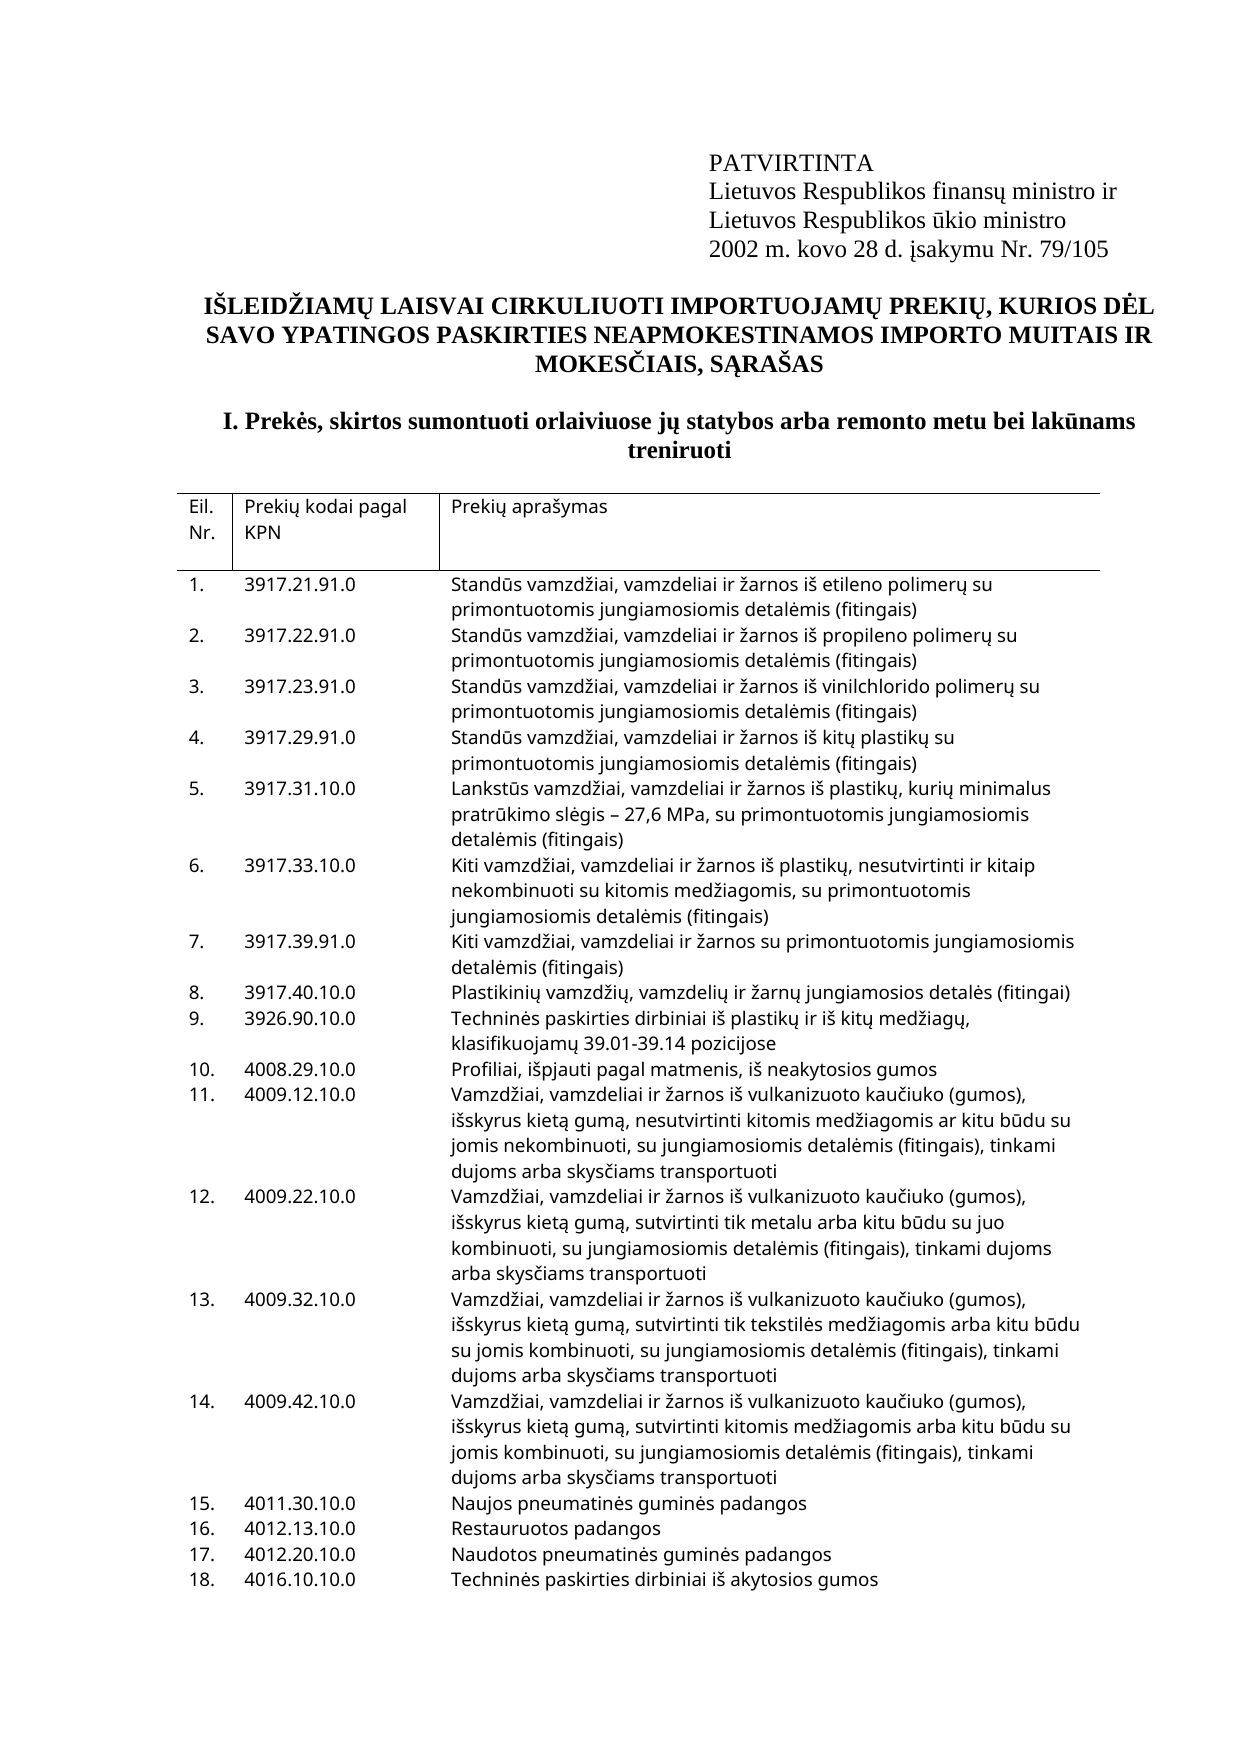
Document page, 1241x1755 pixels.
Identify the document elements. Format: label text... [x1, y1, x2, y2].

table_cell 4012.13.10.0 [233, 1516, 439, 1541]
table_cell [233, 545, 439, 570]
table_header Eil. Nr. [177, 494, 232, 545]
text 2002 m. kovo 28 d. įsakymu Nr. 79/105 [177, 234, 1181, 263]
table_cell Techninės paskirties dirbiniai iš akytosios gumos [440, 1567, 1100, 1592]
text PATVIRTINTA [177, 148, 1181, 176]
table_cell [440, 545, 1100, 570]
table_cell 9. [177, 1005, 233, 1056]
table_cell Vamzdžiai, vamzdeliai ir žarnos iš vulkanizuoto kaučiuko (gumos), išskyrus kietą gumą, sutvirtinti tik tekstilės medžiagomis arba kitu būdu su jomis kombinuoti, su jungiamosiomis detalėmis (fitingais), tinkami dujoms arba skysčiams transportuoti [440, 1286, 1100, 1388]
table_cell Standūs vamzdžiai, vamzdeliai ir žarnos iš kitų plastikų su primontuotomis jungiamosiomis detalėmis (fitingais) [440, 724, 1100, 775]
text IŠLEIDŽIAMŲ LAISVAI CIRKULIUOTI IMPORTUOJAMŲ PREKIŲ, KURIOS DĖL SAVO YPATINGOS PASKIRTIES NEAPMOKESTINAMOS IMPORTO MUITAIS IR MOKESČIAIS, SĄRAŠAS [177, 291, 1181, 378]
table_cell Standūs vamzdžiai, vamzdeliai ir žarnos iš vinilchlorido polimerų su primontuotomis jungiamosiomis detalėmis (fitingais) [440, 673, 1100, 724]
table_cell 3917.23.91.0 [233, 673, 439, 724]
table_cell Kiti vamzdžiai, vamzdeliai ir žarnos su primontuotomis jungiamosiomis detalėmis (fitingais) [440, 929, 1100, 979]
table_cell Kiti vamzdžiai, vamzdeliai ir žarnos iš plastikų, nesutvirtinti ir kitaip nekombinuoti su kitomis medžiagomis, su primontuotomis jungiamosiomis detalėmis (fitingais) [440, 852, 1100, 928]
table_cell 11. [177, 1082, 233, 1184]
table_cell 18. [177, 1567, 233, 1592]
table_cell 4008.29.10.0 [233, 1056, 439, 1082]
table_cell Naujos pneumatinės guminės padangos [440, 1490, 1100, 1516]
table_cell 5. [177, 775, 233, 852]
table_cell Lankstūs vamzdžiai, vamzdeliai ir žarnos iš plastikų, kurių minimalus pratrūkimo slėgis – 27,6 MPa, su primontuotomis jungiamosiomis detalėmis (fitingais) [440, 775, 1100, 852]
table_cell 4016.10.10.0 [233, 1567, 439, 1592]
table_cell Vamzdžiai, vamzdeliai ir žarnos iš vulkanizuoto kaučiuko (gumos), išskyrus kietą gumą, sutvirtinti tik metalu arba kitu būdu su juo kombinuoti, su jungiamosiomis detalėmis (fitingais), tinkami dujoms arba skysčiams transportuoti [440, 1184, 1100, 1286]
table_cell 4009.12.10.0 [233, 1082, 439, 1184]
text I. Prekės, skirtos sumontuoti orlaiviuose jų statybos arba remonto metu bei lakūnams treniruoti [177, 406, 1181, 464]
table_cell 3917.21.91.0 [233, 571, 439, 622]
table_cell 4. [177, 724, 233, 775]
table_cell 3917.39.91.0 [233, 929, 439, 979]
table_cell 4009.32.10.0 [233, 1286, 439, 1388]
text Lietuvos Respublikos finansų ministro ir [177, 176, 1181, 205]
table_cell Restauruotos padangos [440, 1516, 1100, 1541]
table_cell Profiliai, išpjauti pagal matmenis, iš neakytosios gumos [440, 1056, 1100, 1082]
table_cell 4012.20.10.0 [233, 1541, 439, 1567]
table_cell 7. [177, 929, 233, 979]
table_cell 14. [177, 1388, 233, 1490]
table_cell 4009.42.10.0 [233, 1388, 439, 1490]
table_cell 4009.22.10.0 [233, 1184, 439, 1286]
table_cell 3917.29.91.0 [233, 724, 439, 775]
table_cell 12. [177, 1184, 233, 1286]
table_cell Standūs vamzdžiai, vamzdeliai ir žarnos iš propileno polimerų su primontuotomis jungiamosiomis detalėmis (fitingais) [440, 622, 1100, 673]
table_cell 13. [177, 1286, 233, 1388]
table_cell 16. [177, 1516, 233, 1541]
table_cell Standūs vamzdžiai, vamzdeliai ir žarnos iš etileno polimerų su primontuotomis jungiamosiomis detalėmis (fitingais) [440, 571, 1100, 622]
table_cell 10. [177, 1056, 233, 1082]
table_cell Vamzdžiai, vamzdeliai ir žarnos iš vulkanizuoto kaučiuko (gumos), išskyrus kietą gumą, nesutvirtinti kitomis medžiagomis ar kitu būdu su jomis nekombinuoti, su jungiamosiomis detalėmis (fitingais), tinkami dujoms arba skysčiams transportuoti [440, 1082, 1100, 1184]
table_cell 3926.90.10.0 [233, 1005, 439, 1056]
table_header Prekių kodai pagal KPN [233, 494, 439, 545]
table_cell [177, 545, 232, 570]
table_cell 3917.22.91.0 [233, 622, 439, 673]
text Lietuvos Respublikos ūkio ministro [177, 205, 1181, 234]
table_cell Vamzdžiai, vamzdeliai ir žarnos iš vulkanizuoto kaučiuko (gumos), išskyrus kietą gumą, sutvirtinti kitomis medžiagomis arba kitu būdu su jomis kombinuoti, su jungiamosiomis detalėmis (fitingais), tinkami dujoms arba skysčiams transportuoti [440, 1388, 1100, 1490]
table_cell Techninės paskirties dirbiniai iš plastikų ir iš kitų medžiagų, klasifikuojamų 39.01-39.14 pozicijose [440, 1005, 1100, 1056]
table_header Prekių aprašymas [440, 494, 1100, 545]
table_cell 6. [177, 852, 233, 928]
table_cell 4011.30.10.0 [233, 1490, 439, 1516]
table_cell 3917.40.10.0 [233, 980, 439, 1005]
table_cell 15. [177, 1490, 233, 1516]
table_cell Plastikinių vamzdžių, vamzdelių ir žarnų jungiamosios detalės (fitingai) [440, 980, 1100, 1005]
table_cell 17. [177, 1541, 233, 1567]
table_cell 3917.31.10.0 [233, 775, 439, 852]
table_cell 2. [177, 622, 233, 673]
table_cell Naudotos pneumatinės guminės padangos [440, 1541, 1100, 1567]
table_cell 1. [177, 571, 233, 622]
table_cell 3917.33.10.0 [233, 852, 439, 928]
table_cell 8. [177, 980, 233, 1005]
table_cell 3. [177, 673, 233, 724]
